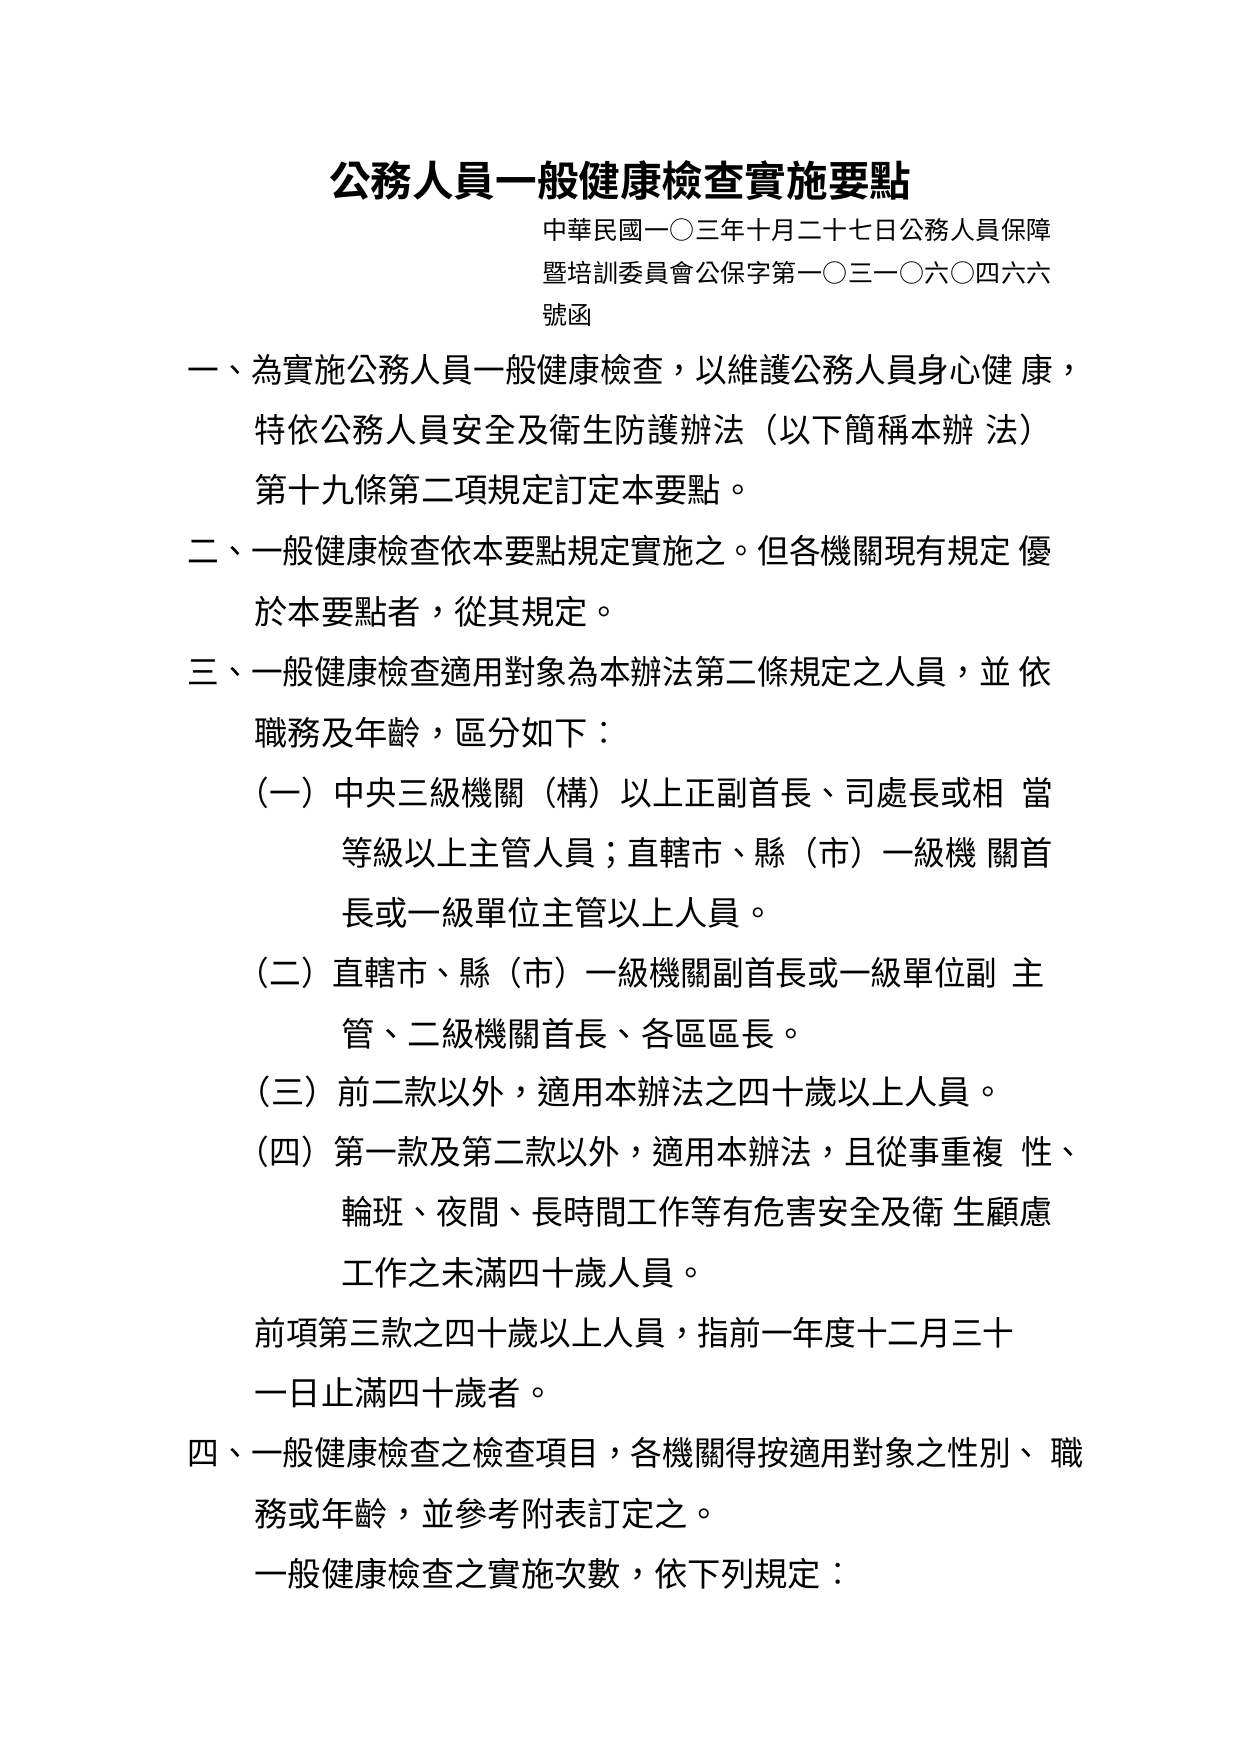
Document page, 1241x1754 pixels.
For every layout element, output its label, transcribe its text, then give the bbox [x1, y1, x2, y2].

text 一、為實施公務人員一般健康檢查，以維護公務人員身心健 康，特依公務人員安全及衛生防護辦法（以下簡稱本辦 法）第十九條第二項規定訂定本要點。 [187, 344, 1053, 512]
text 四、一般健康檢查之檢查項目，各機關得按適用對象之性別、 職務或年齡，並參考附表訂定之。 [187, 1427, 1086, 1536]
text （一）中央三級機關（構）以上正副首長、司處長或相 當等級以上主管人員；直轄市、縣（市）一級機 關首長或一級單位主管以上人員。 [237, 767, 1053, 935]
text （二）直轄市、縣（市）一級機關副首長或一級單位副 主管、二級機關首長、各區區長。 [237, 947, 1053, 1056]
text （四）第一款及第二款以外，適用本辦法，且從事重複 性、輪班、夜間、長時間工作等有危害安全及衛 生顧慮工作之未滿四十歲人員。 [237, 1126, 1053, 1294]
text 中華民國一○三年十月二十七日公務人員保障暨培訓委員會公保字第一○三一○六○四六六號函 [542, 210, 1053, 332]
text 二、一般健康檢查依本要點規定實施之。但各機關現有規定 優於本要點者，從其規定。 [187, 525, 1053, 634]
text （三）前二款以外，適用本辦法之四十歲以上人員。 [237, 1068, 1096, 1114]
text 三、一般健康檢查適用對象為本辦法第二條規定之人員，並 依職務及年齡，區分如下︰ [187, 646, 1053, 754]
title 公務人員一般健康檢查實施要點 [327, 148, 913, 208]
text 一般健康檢查之實施次數，依下列規定︰ [254, 1548, 1096, 1596]
text 前項第三款之四十歲以上人員，指前一年度十二月三十 一日止滿四十歲者。 [254, 1307, 1053, 1415]
